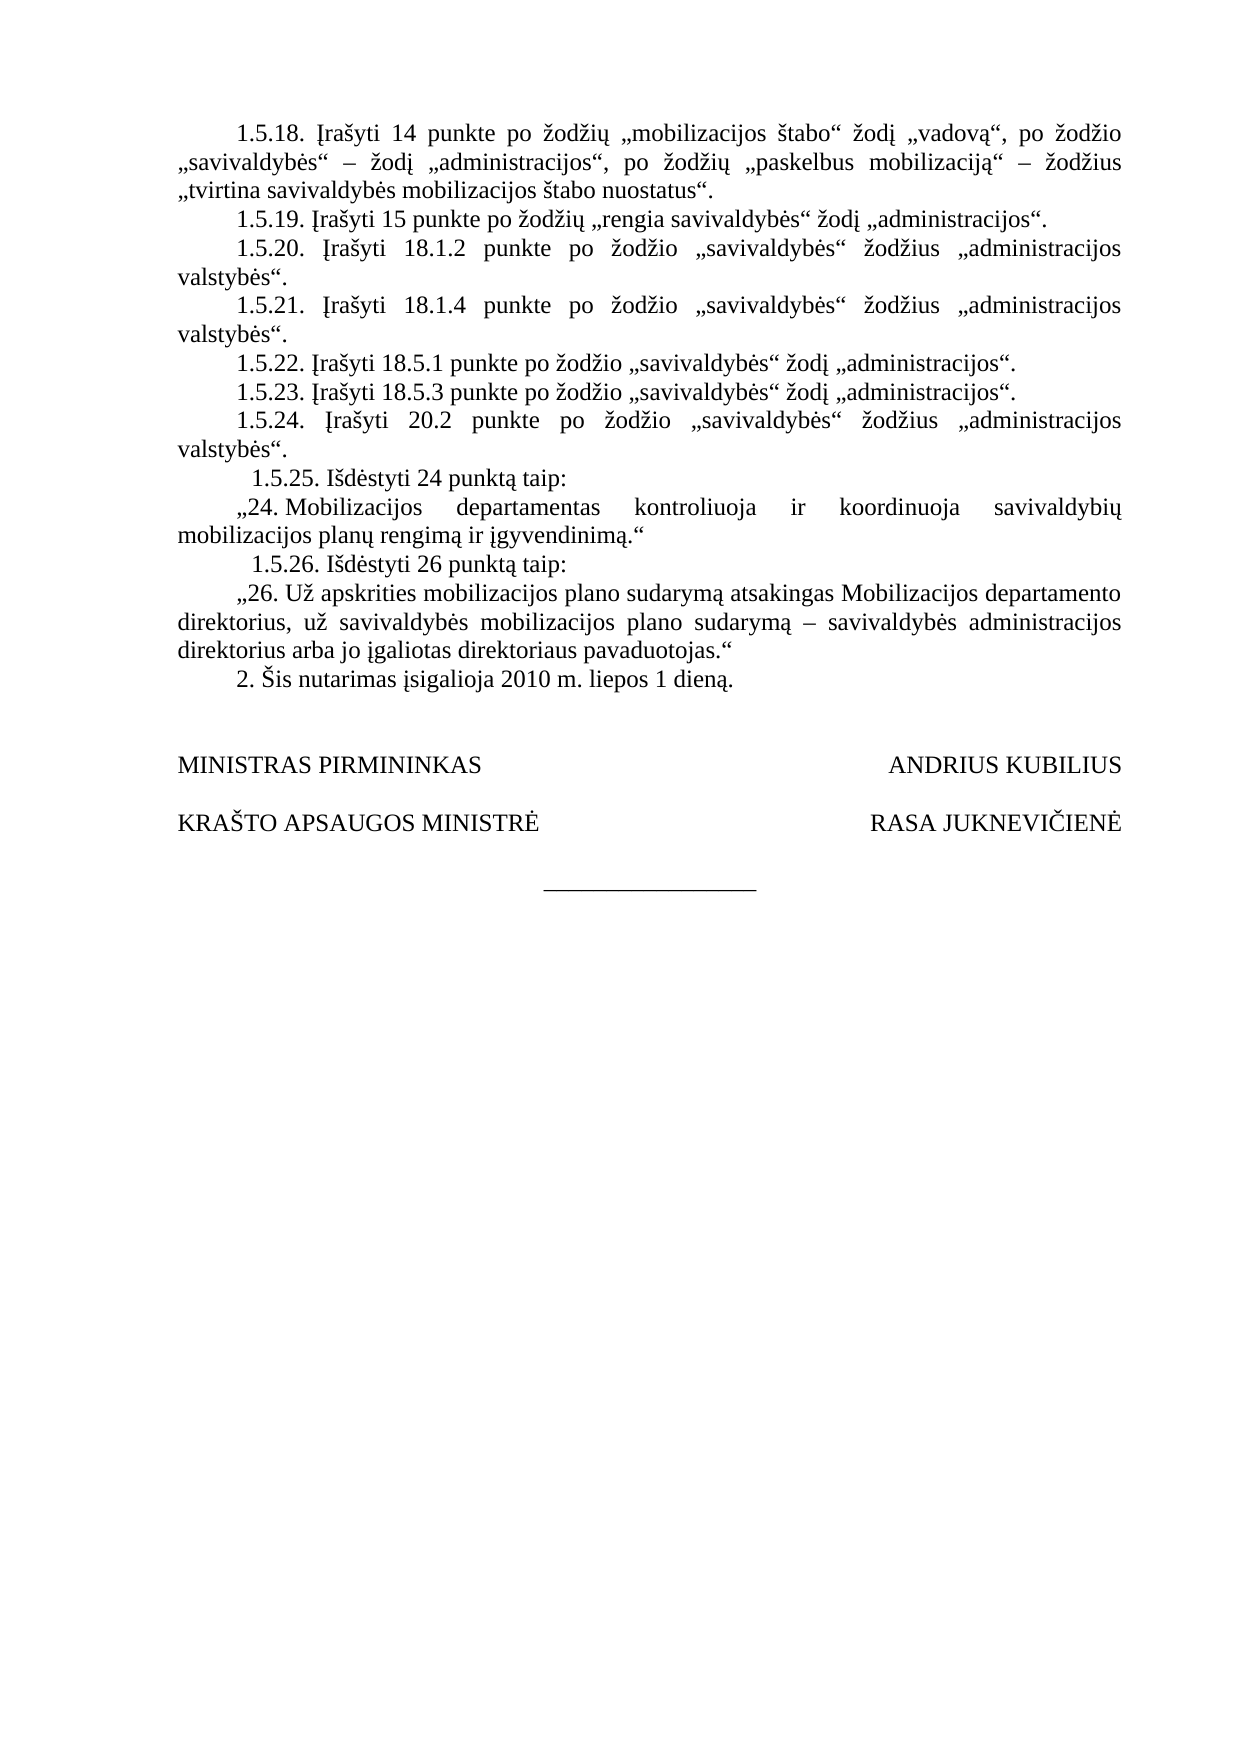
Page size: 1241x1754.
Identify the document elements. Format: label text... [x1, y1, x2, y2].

text 2. Šis nutarimas įsigalioja 2010 m. liepos 1 dieną. [177, 664, 1122, 693]
text 1.5.21. Įrašyti 18.1.4 punkte po žodžio „savivaldybės“ žodžius „administracijos valstybės“. [177, 291, 1122, 348]
text KRAŠTO APSAUGOS MINISTRĖ RASA JUKNEVIČIENĖ [177, 808, 1122, 837]
text 1.5.18. Įrašyti 14 punkte po žodžių „mobilizacijos štabo“ žodį „vadovą“, po žodžio „savivaldybės“ – žodį „administracijos“, po žodžių „paskelbus mobilizaciją“ – žodžius „tvirtina savivaldybės mobilizacijos štabo nuostatus“. [177, 118, 1122, 204]
text „26. Už apskrities mobilizacijos plano sudarymą atsakingas Mobilizacijos departamento direktorius, už savivaldybės mobilizacijos plano sudarymą – savivaldybės administracijos direktorius arba jo įgaliotas direktoriaus pavaduotojas.“ [177, 578, 1122, 664]
text 1.5.19. Įrašyti 15 punkte po žodžių „rengia savivaldybės“ žodį „administracijos“. [177, 204, 1122, 233]
text 1.5.26. Išdėstyti 26 punktą taip: [251, 549, 1122, 578]
text _________________ [177, 866, 1122, 894]
text 1.5.22. Įrašyti 18.5.1 punkte po žodžio „savivaldybės“ žodį „administracijos“. [177, 348, 1122, 377]
text 1.5.25. Išdėstyti 24 punktą taip: [251, 463, 1122, 492]
text „24. Mobilizacijos departamentas kontroliuoja ir koordinuoja savivaldybių mobilizacijos planų rengimą ir įgyvendinimą.“ [177, 492, 1122, 549]
text 1.5.20. Įrašyti 18.1.2 punkte po žodžio „savivaldybės“ žodžius „administracijos valstybės“. [177, 233, 1122, 291]
text 1.5.24. Įrašyti 20.2 punkte po žodžio „savivaldybės“ žodžius „administracijos valstybės“. [177, 406, 1122, 463]
text MINISTRAS PIRMININKAS ANDRIUS KUBILIUS [177, 751, 1122, 779]
text 1.5.23. Įrašyti 18.5.3 punkte po žodžio „savivaldybės“ žodį „administracijos“. [177, 377, 1122, 406]
